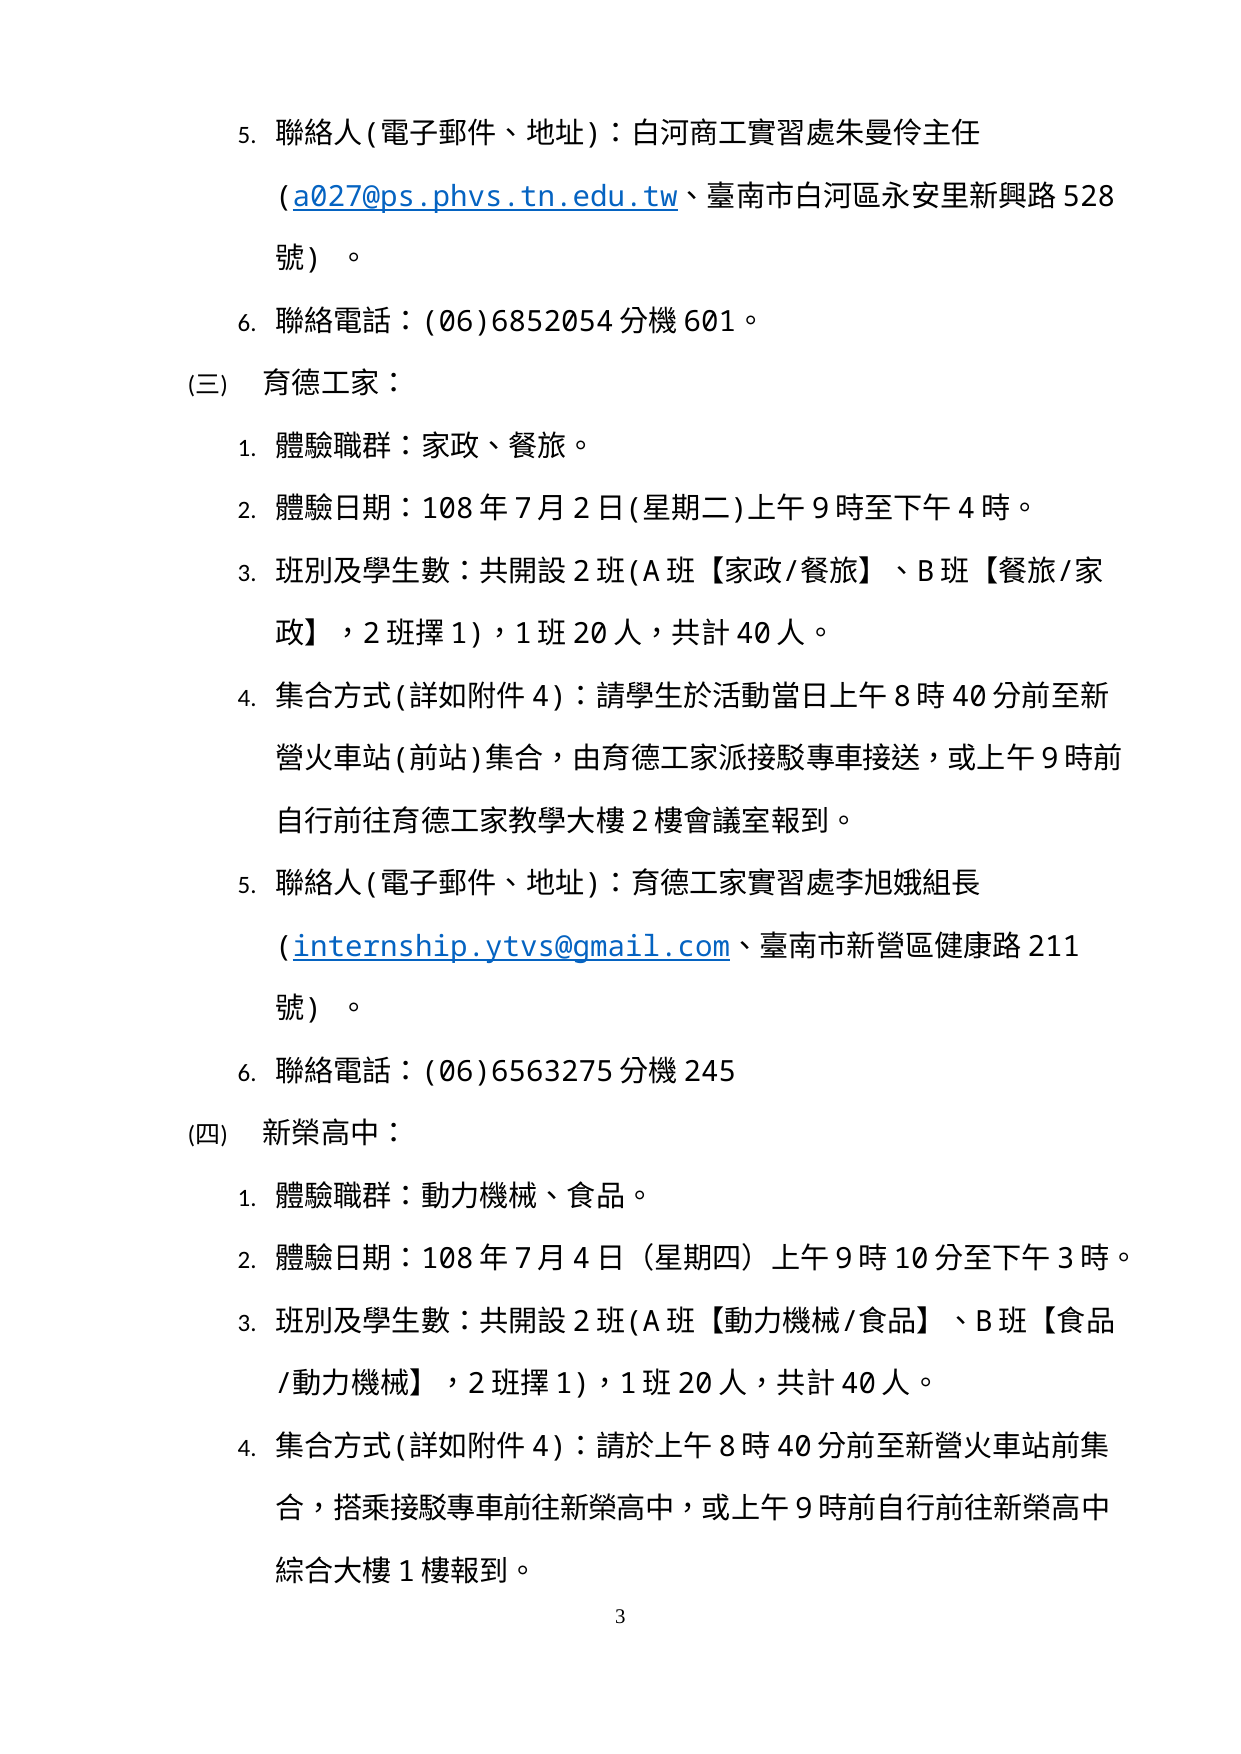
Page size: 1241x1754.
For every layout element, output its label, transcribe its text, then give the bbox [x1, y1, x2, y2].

list 聯絡人(電子郵件、地址)：白河商工實習處朱曼伶主任(a027@ps.phvs.tn.edu.tw、臺南市白河區永安里新興路528 號) 。 [237, 89, 1128, 277]
list 聯絡電話：(06)6852054分機601。 [237, 277, 1128, 339]
list 集合方式(詳如附件4)：請於上午8時40分前至新營火車站前集合，搭乘接駁專車前往新榮高中，或上午9時前自行前往新榮高中綜合大樓1樓報到。 [237, 1402, 1128, 1589]
list 聯絡人(電子郵件、地址)：育德工家實習處李旭娥組長(internship.ytvs@gmail.com、臺南市新營區健康路211號) 。 [237, 839, 1128, 1027]
list 體驗職群：家政、餐旅。 [237, 402, 1128, 464]
list 體驗日期：108年7月4日（星期四）上午9時10分至下午3時。 [237, 1214, 1128, 1277]
list 新榮高中： [187, 1089, 1128, 1152]
list 班別及學生數：共開設2班(A班【家政/餐旅】、B班【餐旅/家政】，2班擇1)，1班20人，共計40人。 [237, 527, 1128, 652]
list 聯絡電話：(06)6563275分機245 [237, 1027, 1128, 1089]
list 體驗職群：動力機械、食品。 [237, 1152, 1128, 1214]
list 育德工家： [187, 339, 1128, 402]
list 體驗日期：108年7月2日(星期二)上午9時至下午4時。 [237, 464, 1128, 527]
list 班別及學生數：共開設2班(A班【動力機械/食品】、B班【食品/動力機械】，2班擇1)，1班20人，共計40人。 [237, 1277, 1128, 1402]
list 集合方式(詳如附件4)：請學生於活動當日上午8時40分前至新營火車站(前站)集合，由育德工家派接駁專車接送，或上午9時前自行前往育德工家教學大樓2樓會議室報到。 [237, 652, 1128, 839]
